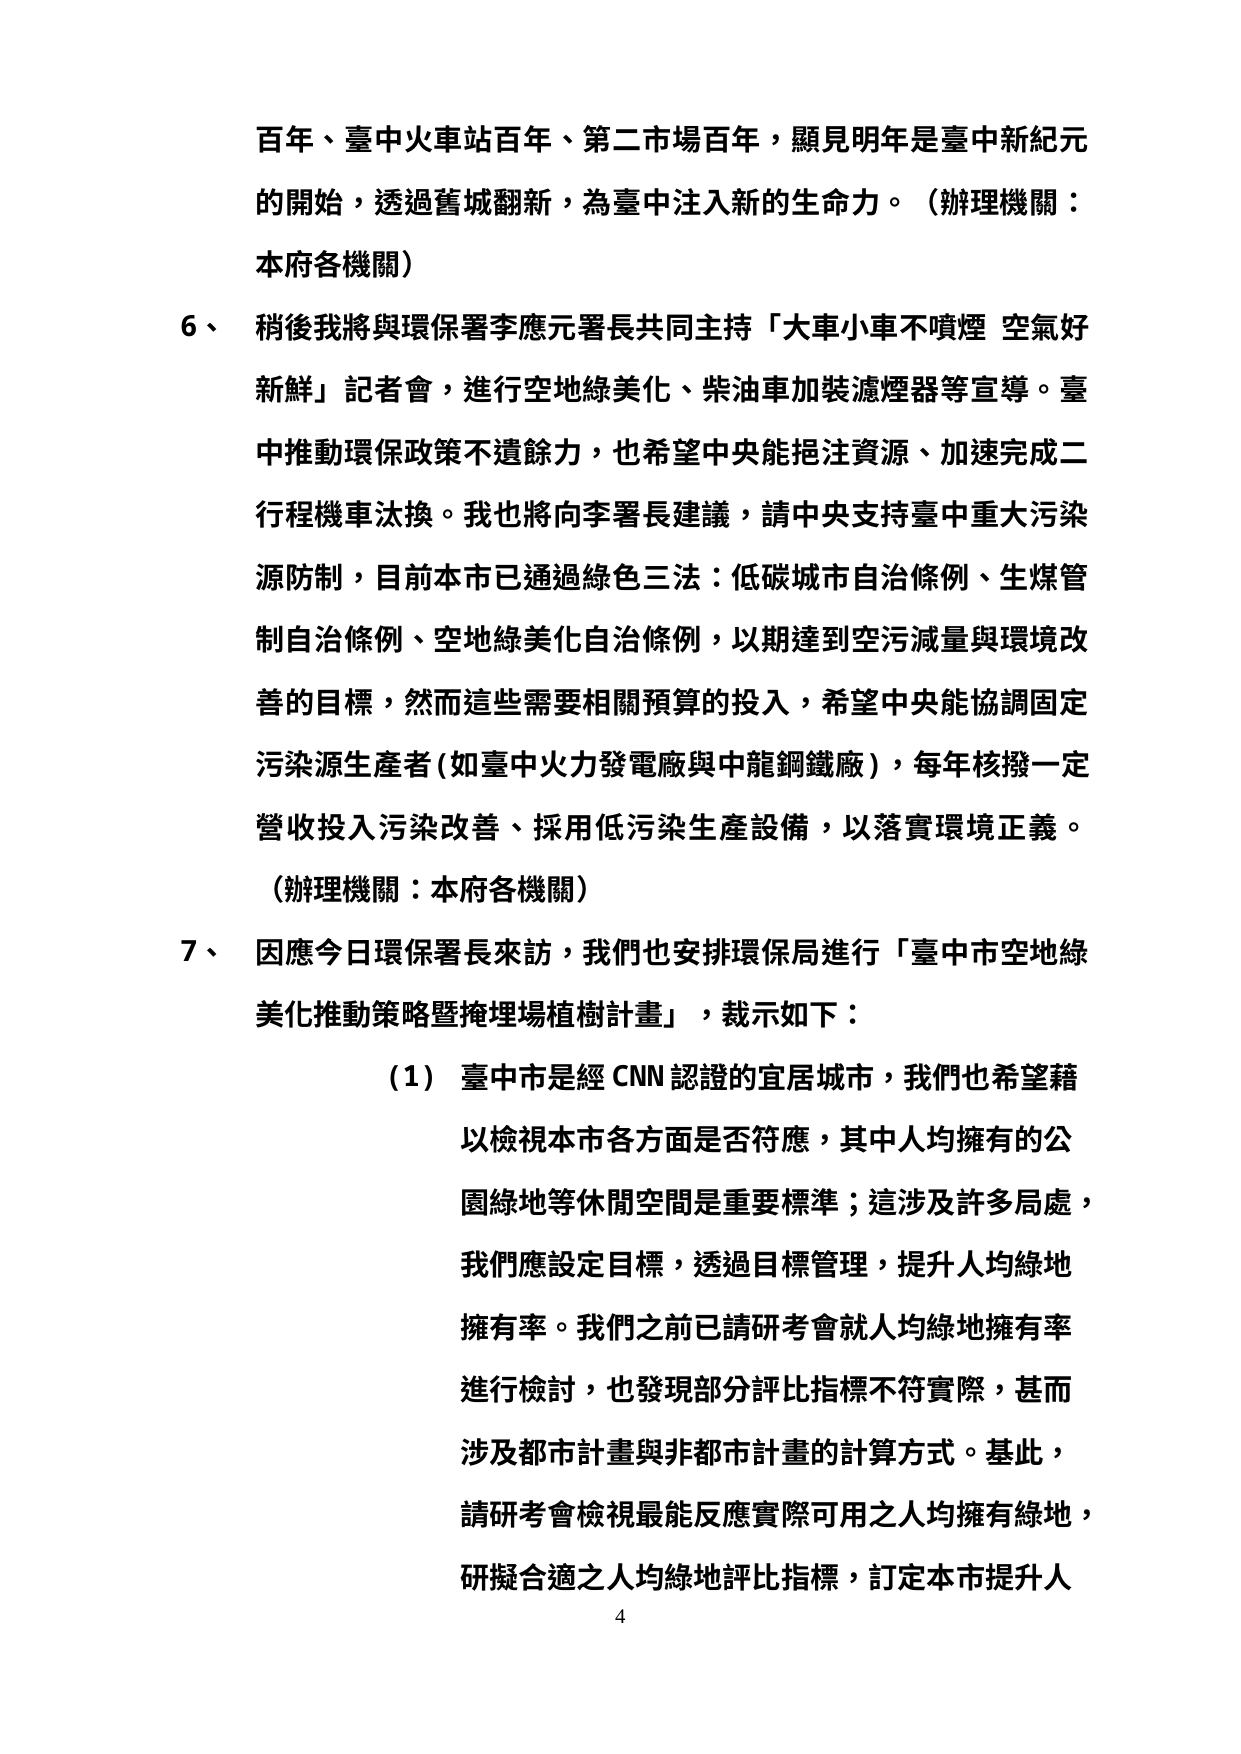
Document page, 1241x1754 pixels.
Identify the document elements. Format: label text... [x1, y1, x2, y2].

list 百年、臺中火車站百年、第二市場百年，顯見明年是臺中新紀元的開始，透過舊城翻新，為臺中注入新的生命力。（辦理機關：本府各機關） [180, 96, 1090, 284]
list 因應今日環保署長來訪，我們也安排環保局進行「臺中市空地綠美化推動策略暨掩埋場植樹計畫」，裁示如下： [180, 909, 1090, 1034]
list 臺中市是經CNN認證的宜居城市，我們也希望藉以檢視本市各方面是否符應，其中人均擁有的公園綠地等休閒空間是重要標準；這涉及許多局處，我們應設定目標，透過目標管理，提升人均綠地擁有率。我們之前已請研考會就人均綠地擁有率進行檢討，也發現部分評比指標不符實際，甚而涉及都市計畫與非都市計畫的計算方式。基此，請研考會檢視最能反應實際可用之人均擁有綠地，研擬合適之人均綠地評比指標，訂定本市提升人均公園擁有率之目標，進而提供其他縣市參考。（辦理機關：研究發展考核委員會） [385, 1034, 1090, 1596]
list 稍後我將與環保署李應元署長共同主持「大車小車不噴煙 空氣好新鮮」記者會，進行空地綠美化、柴油車加裝濾煙器等宣導。臺中推動環保政策不遺餘力，也希望中央能挹注資源、加速完成二行程機車汰換。我也將向李署長建議，請中央支持臺中重大污染源防制，目前本市已通過綠色三法：低碳城市自治條例、生煤管制自治條例、空地綠美化自治條例，以期達到空污減量與環境改善的目標，然而這些需要相關預算的投入，希望中央能協調固定污染源生產者(如臺中火力發電廠與中龍鋼鐵廠)，每年核撥一定營收投入污染改善、採用低污染生產設備，以落實環境正義。（辦理機關：本府各機關） [180, 284, 1090, 909]
